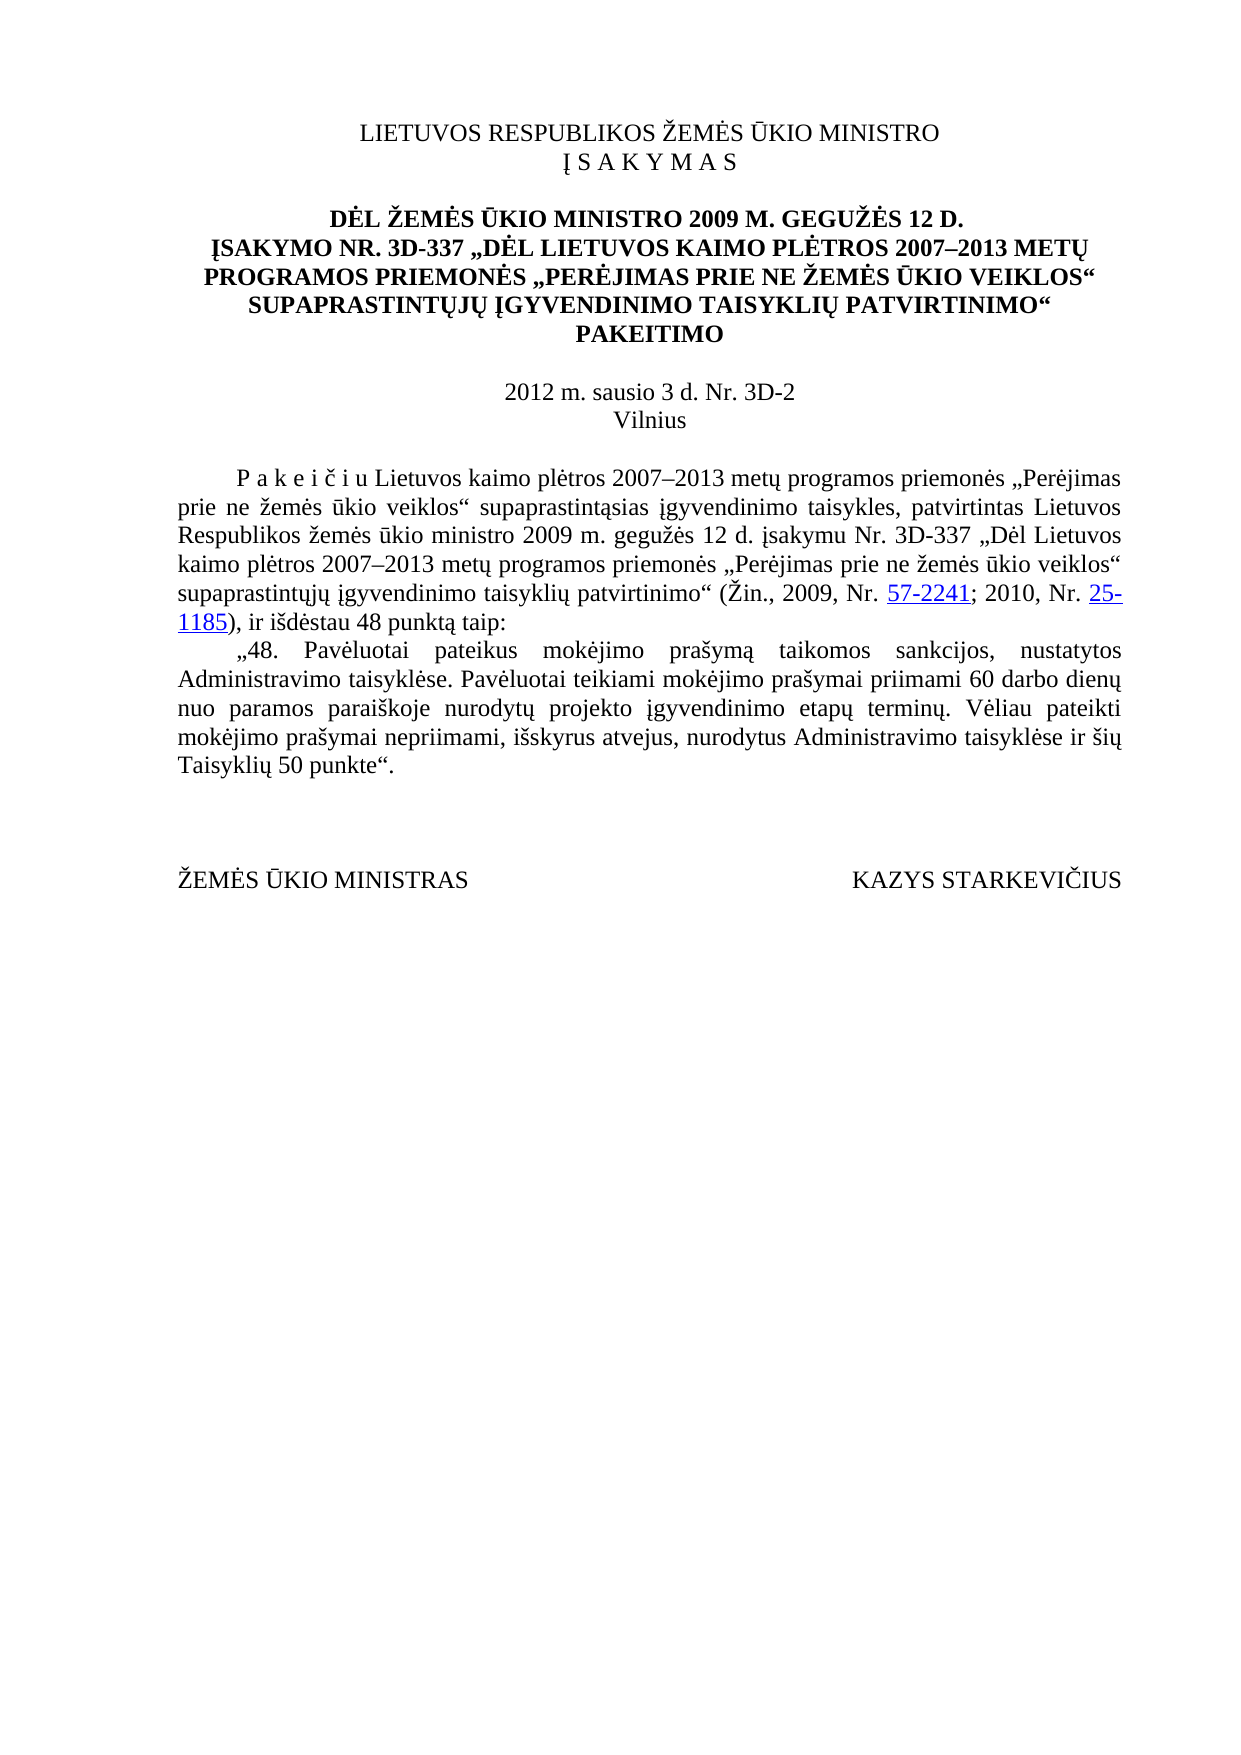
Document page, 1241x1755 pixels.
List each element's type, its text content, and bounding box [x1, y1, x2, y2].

text Į S A K Y M A S [177, 147, 1122, 176]
text LIETUVOS RESPUBLIKOS ŽEMĖS ŪKIO MINISTRO [177, 118, 1122, 147]
text DĖL ŽEMĖS ŪKIO MINISTRO 2009 M. GEGUŽĖS 12 D. ĮSAKYMO Nr. 3D-337 „DĖL LIETUVOS KAIMO PLĖTROS 2007–2013 METŲ PROGRAMOS PRIEMONĖS „PERĖJIMAS PRIE NE ŽEMĖS ŪKIO VEIKLOS“ SUPAPRASTINTŲJŲ ĮGYVENDINIMO TAISYKLIŲ PATVIRTINIMO“ PAKEITIMO [177, 204, 1122, 348]
text Vilnius [177, 406, 1122, 434]
text P a k e i č i u Lietuvos kaimo plėtros 2007–2013 metų programos priemonės „Perėjimas prie ne žemės ūkio veiklos“ supaprastintąsias įgyvendinimo taisykles, patvirtintas Lietuvos Respublikos žemės ūkio ministro 2009 m. gegužės 12 d. įsakymu Nr. 3D-337 „Dėl Lietuvos kaimo plėtros 2007–2013 metų programos priemonės „Perėjimas prie ne žemės ūkio veiklos“ supaprastintųjų įgyvendinimo taisyklių patvirtinimo“ (Žin., 2009, Nr. 57-2241; 2010, Nr. 25-1185), ir išdėstau 48 punktą taip: [177, 463, 1122, 636]
text „48. Pavėluotai pateikus mokėjimo prašymą taikomos sankcijos, nustatytos Administravimo taisyklėse. Pavėluotai teikiami mokėjimo prašymai priimami 60 darbo dienų nuo paramos paraiškoje nurodytų projekto įgyvendinimo etapų terminų. Vėliau pateikti mokėjimo prašymai nepriimami, išskyrus atvejus, nurodytus Administravimo taisyklėse ir šių Taisyklių 50 punkte“. [177, 636, 1122, 779]
text 2012 m. sausio 3 d. Nr. 3D-2 [177, 377, 1122, 406]
text Žemės ūkio ministras Kazys Starkevičius [177, 866, 1122, 894]
